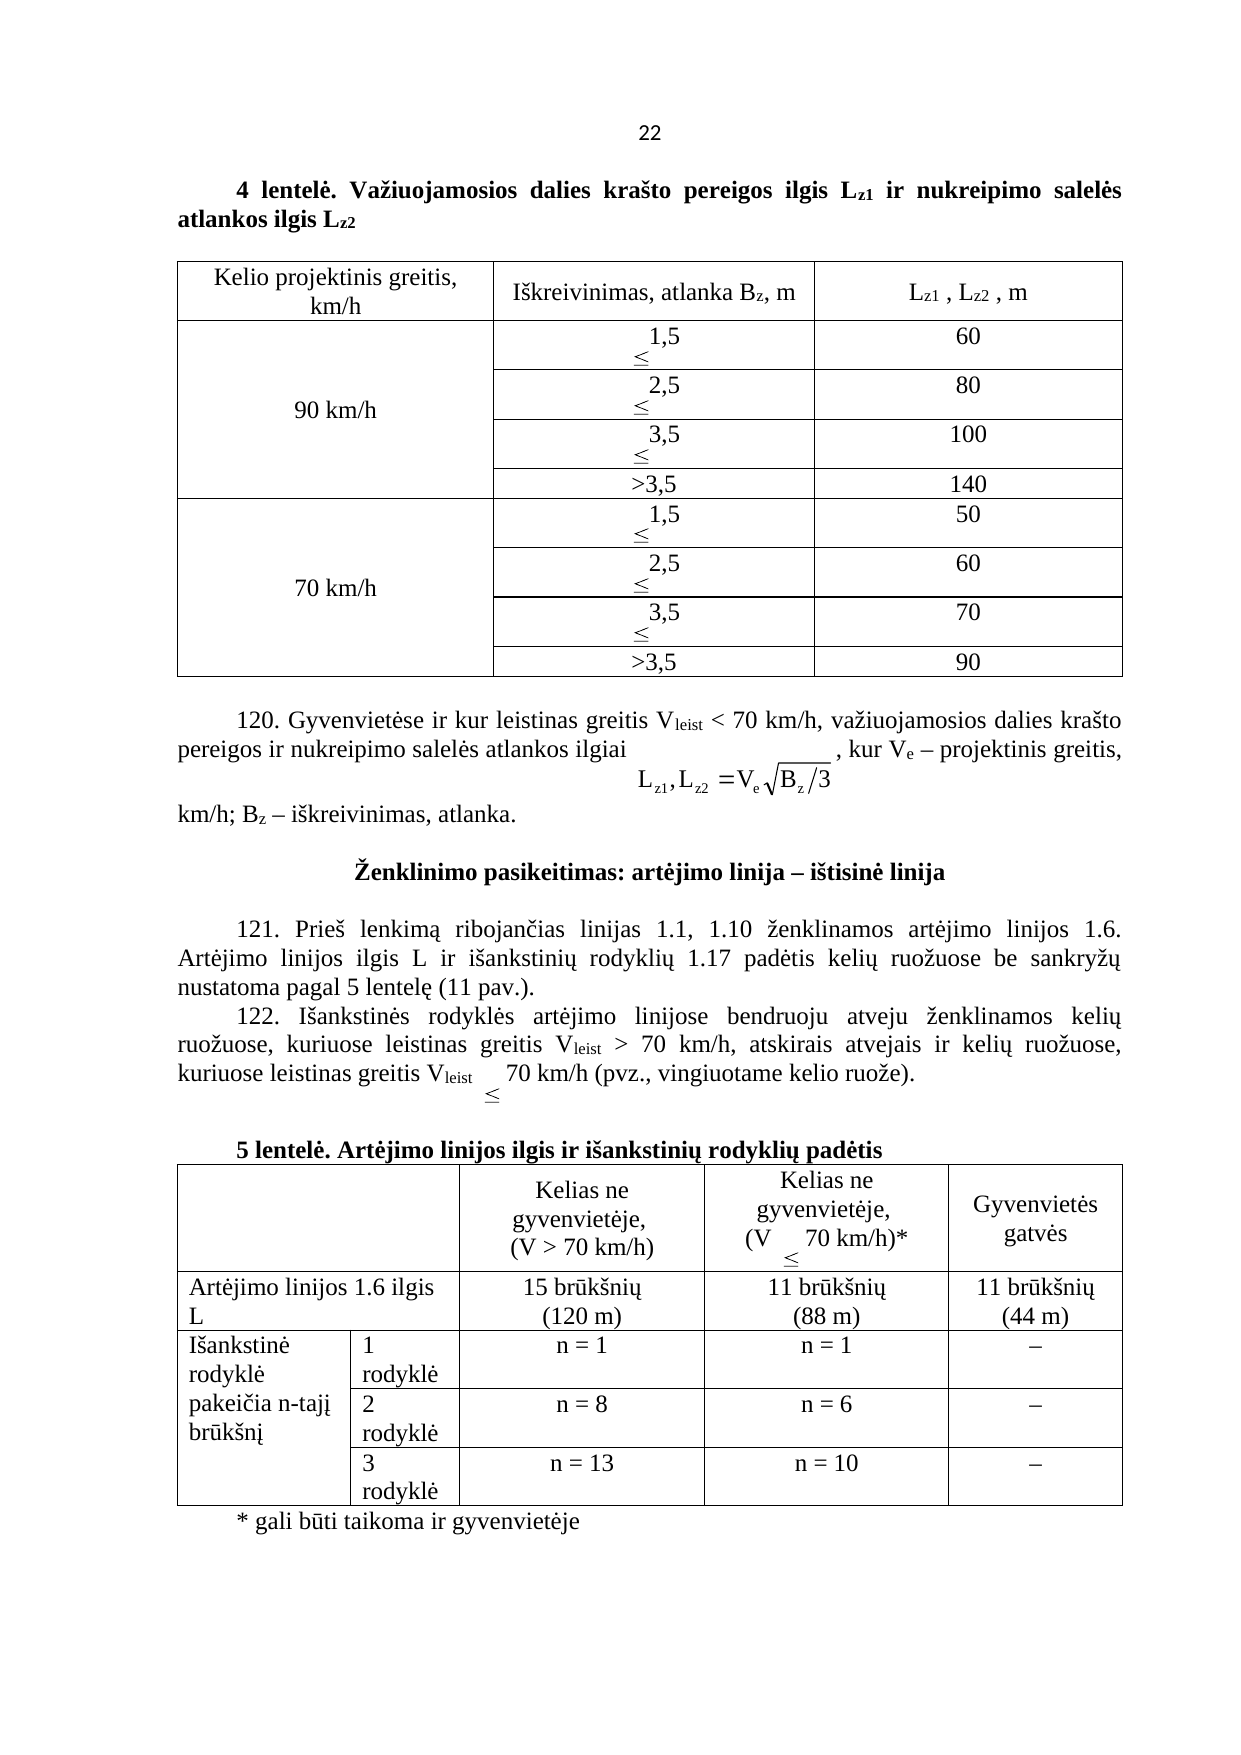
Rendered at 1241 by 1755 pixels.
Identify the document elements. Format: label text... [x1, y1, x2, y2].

text 122. Išankstinės rodyklės artėjimo linijose bendruoju atveju ženklinamos kelių ruožuose, kuriuose leistinas greitis Vleist > 70 km/h, atskirais atvejais ir kelių ruožuose, kuriuose leistinas greitis Vleist <= 70 km/h (pvz., vingiuotame kelio ruože). [177, 1001, 1122, 1107]
table_cell 15 brūkšnių (120 m) [460, 1272, 704, 1329]
table_cell 60 [815, 321, 1122, 369]
table_cell – [949, 1389, 1122, 1447]
table_cell 90 km/h [178, 321, 493, 498]
text * gali būti taikoma ir gyvenvietėje [177, 1506, 1122, 1535]
table_cell <=1,5 [494, 499, 814, 547]
table_header Kelias ne gyvenvietėje, (V <= 70 km/h)* [705, 1165, 948, 1271]
table_cell 140 [815, 469, 1122, 498]
table_cell 70 [815, 598, 1122, 646]
table_cell <=2,5 [494, 370, 814, 418]
text 120. Gyvenvietėse ir kur leistinas greitis Vleist < 70 km/h, važiuojamosios dalies krašto pereigos ir nukreipimo salelės atlankos ilgiai Lz1, Lz2=Ve*((Bz)/3)^1/2, kur Ve – projektinis greitis, km/h; Bz – iškreivinimas, atlanka. [177, 705, 1122, 828]
table_cell – [949, 1331, 1122, 1388]
table_cell 90 [815, 647, 1122, 676]
table_cell 50 [815, 499, 1122, 547]
table_cell <=2,5 [494, 548, 814, 596]
table_cell >3,5 [494, 647, 814, 676]
table_header Gyvenvietės gatvės [949, 1165, 1122, 1271]
text 121. Prieš lenkimą ribojančias linijas 1.1, 1.10 ženklinamos artėjimo linijos 1.6. Artėjimo linijos ilgis L ir išankstinių rodyklių 1.17 padėtis kelių ruožuose be sankryžų nustatoma pagal 5 lentelę (11 pav.). [177, 914, 1122, 1001]
text Ženklinimo pasikeitimas: artėjimo linija – ištisinė linija [177, 857, 1122, 886]
table_cell 100 [815, 420, 1122, 468]
table_cell 11 brūkšnių (88 m) [705, 1272, 948, 1329]
table_cell Artėjimo linijos 1.6 ilgis L [178, 1272, 459, 1329]
table_cell n = 13 [460, 1448, 704, 1505]
table_cell <=1,5 [494, 321, 814, 369]
table_cell <=3,5 [494, 598, 814, 646]
table_cell n = 10 [705, 1448, 948, 1505]
table_cell 70 km/h [178, 499, 493, 676]
table_header Lz1 , Lz2 , m [815, 262, 1122, 320]
table_cell n = 1 [705, 1331, 948, 1388]
table_cell 60 [815, 548, 1122, 596]
table_cell n = 6 [705, 1389, 948, 1447]
table_cell 11 brūkšnių (44 m) [949, 1272, 1122, 1329]
text 4 lentelė. Važiuojamosios dalies krašto pereigos ilgis Lz1 ir nukreipimo salelės atlankos ilgis Lz2 [177, 175, 1122, 232]
table_cell 3 rodyklė [351, 1448, 459, 1505]
table_cell 1 rodyklė [351, 1331, 459, 1388]
table_cell – [949, 1448, 1122, 1505]
table_header Kelias ne gyvenvietėje, (V > 70 km/h) [460, 1165, 704, 1271]
table_cell >3,5 [494, 469, 814, 498]
table_cell <=3,5 [494, 420, 814, 468]
table_header Iškreivinimas, atlanka Bz, m [494, 262, 814, 320]
table_cell Išankstinė rodyklė pakeičia n-tajį brūkšnį [178, 1331, 350, 1505]
text 5 lentelė. Artėjimo linijos ilgis ir išankstinių rodyklių padėtis [177, 1135, 1122, 1164]
table_cell n = 8 [460, 1389, 704, 1447]
table_cell n = 1 [460, 1331, 704, 1388]
table_header [178, 1165, 459, 1271]
table_cell 80 [815, 370, 1122, 418]
table_cell 2 rodyklė [351, 1389, 459, 1447]
table_header Kelio projektinis greitis, km/h [178, 262, 493, 320]
